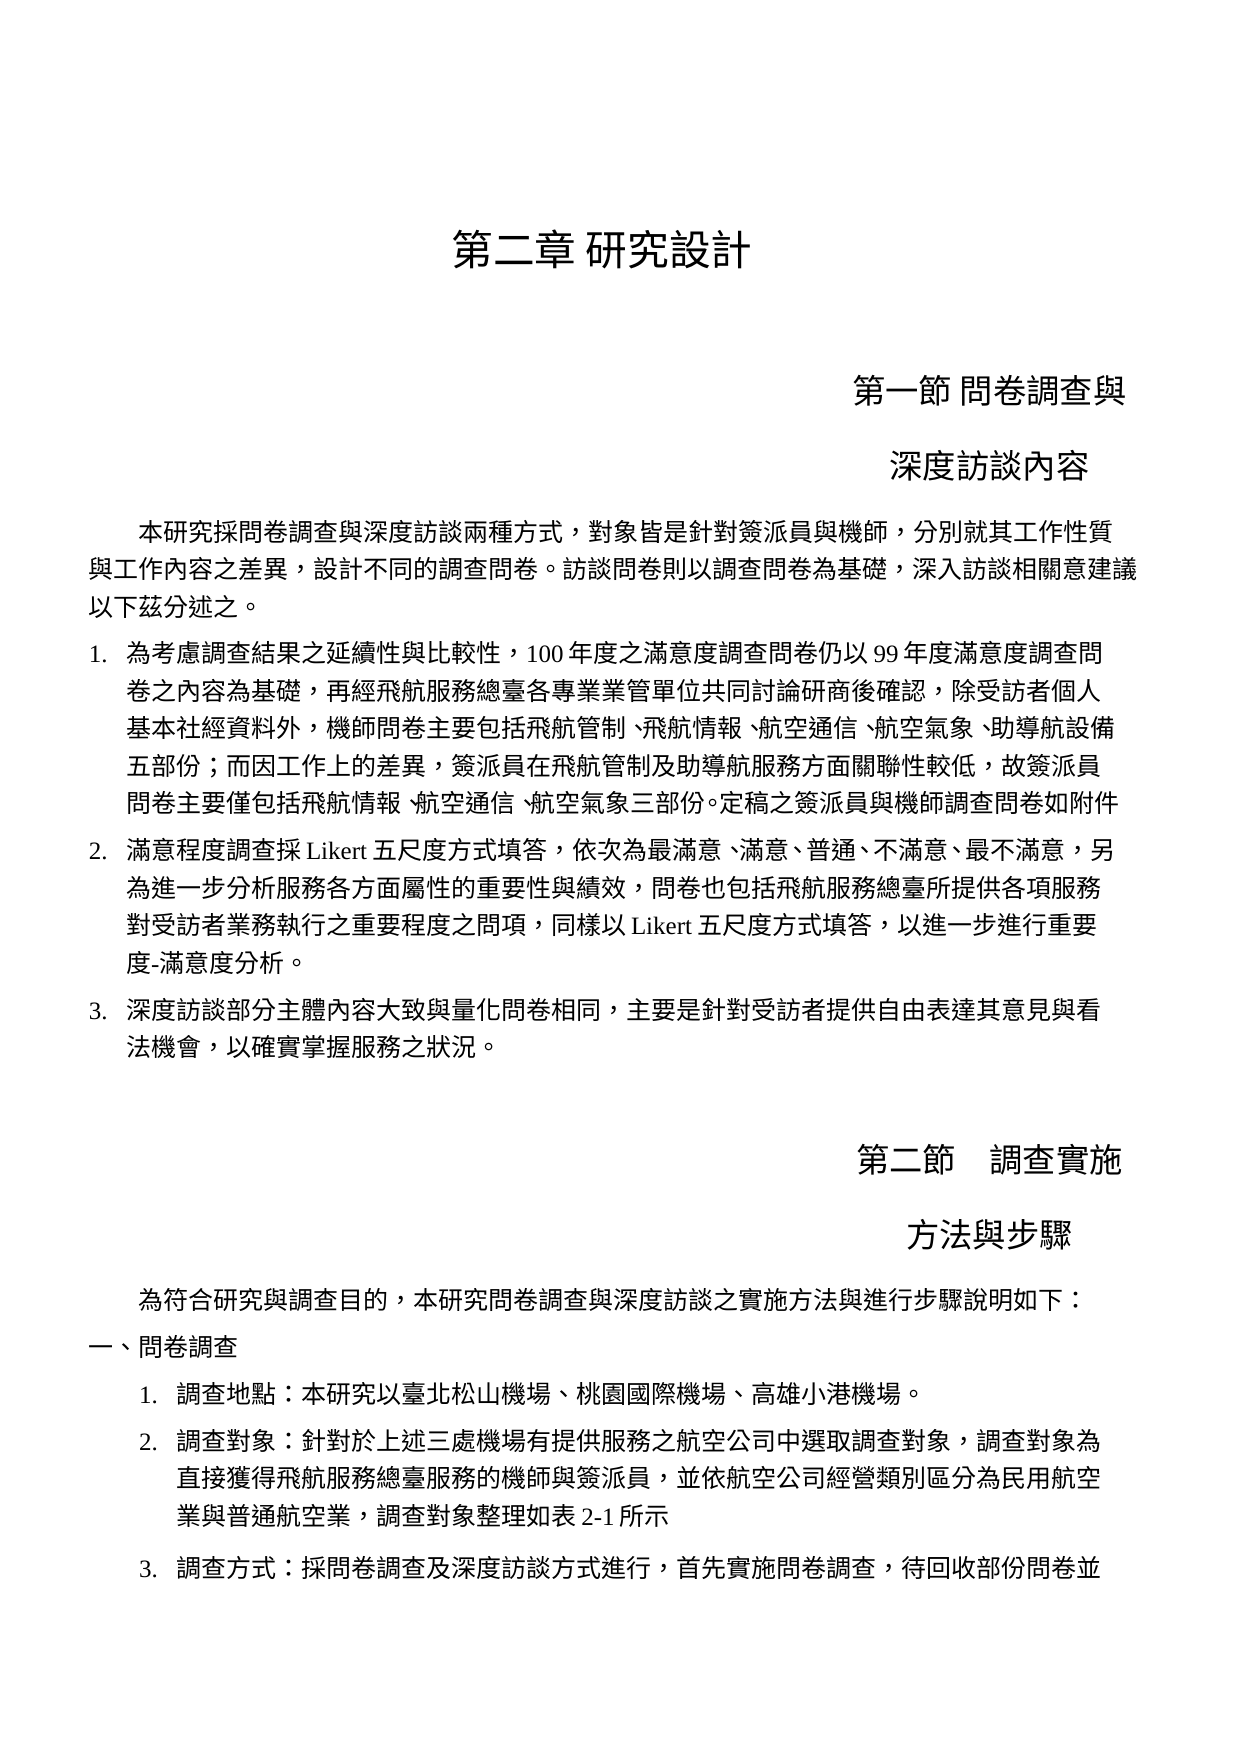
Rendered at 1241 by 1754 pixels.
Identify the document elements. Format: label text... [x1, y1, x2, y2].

text 本研究採問卷調查與深度訪談兩種方式，對象皆是針對簽派員與機師，分別就其工作性質與工作內容之差異，設計不同的調查問卷。訪談問卷則以調查問卷為基礎，深入訪談相關意建議，以下茲分述之。 [89, 511, 1137, 624]
list 調查方式：採問卷調查及深度訪談方式進行，首先實施問卷調查，待回收部份問卷並 [139, 1543, 1115, 1584]
subtitle 第一節 問卷調查與深度訪談內容 [841, 352, 1137, 502]
list 深度訪談部分主體內容大致與量化問卷相同，主要是針對受訪者提供自由表達其意見與看法機會，以確實掌握服務之狀況。 [89, 989, 1115, 1064]
text 一、問卷調查 [89, 1327, 1137, 1364]
list 調查地點：本研究以臺北松山機場、桃園國際機場、高雄小港機場。 [139, 1374, 1115, 1411]
list 調查對象：針對於上述三處機場有提供服務之航空公司中選取調查對象，調查對象為直接獲得飛航服務總臺服務的機師與簽派員，並依航空公司經營類別區分為民用航空業與普通航空業，調查對象整理如表2-1所示 [139, 1421, 1115, 1533]
text 為符合研究與調查目的，本研究問卷調查與深度訪談之實施方法與進行步驟說明如下： [89, 1280, 1137, 1318]
subtitle 第二節 調查實施方法與步驟 [841, 1121, 1137, 1271]
text 第二章 研究設計 [89, 209, 1115, 284]
list 滿意程度調查採Likert五尺度方式填答，依次為最滿意、滿意、普通、不滿意、最不滿意，另為進一步分析服務各方面屬性的重要性與績效，問卷也包括飛航服務總臺所提供各項服務對受訪者業務執行之重要程度之問項，同樣以Likert五尺度方式填答，以進一步進行重要度-滿意度分析。 [89, 830, 1115, 980]
list 為考慮調查結果之延續性與比較性，100年度之滿意度調查問卷仍以99年度滿意度調查問卷之內容為基礎，再經飛航服務總臺各專業業管單位共同討論研商後確認，除受訪者個人基本社經資料外，機師問卷主要包括飛航管制、飛航情報、航空通信、航空氣象、助導航設備五部份；而因工作上的差異，簽派員在飛航管制及助導航服務方面關聯性較低，故簽派員問卷主要僅包括飛航情報、航空通信、航空氣象三部份。定稿之簽派員與機師調查問卷如附件。 [89, 633, 1115, 821]
